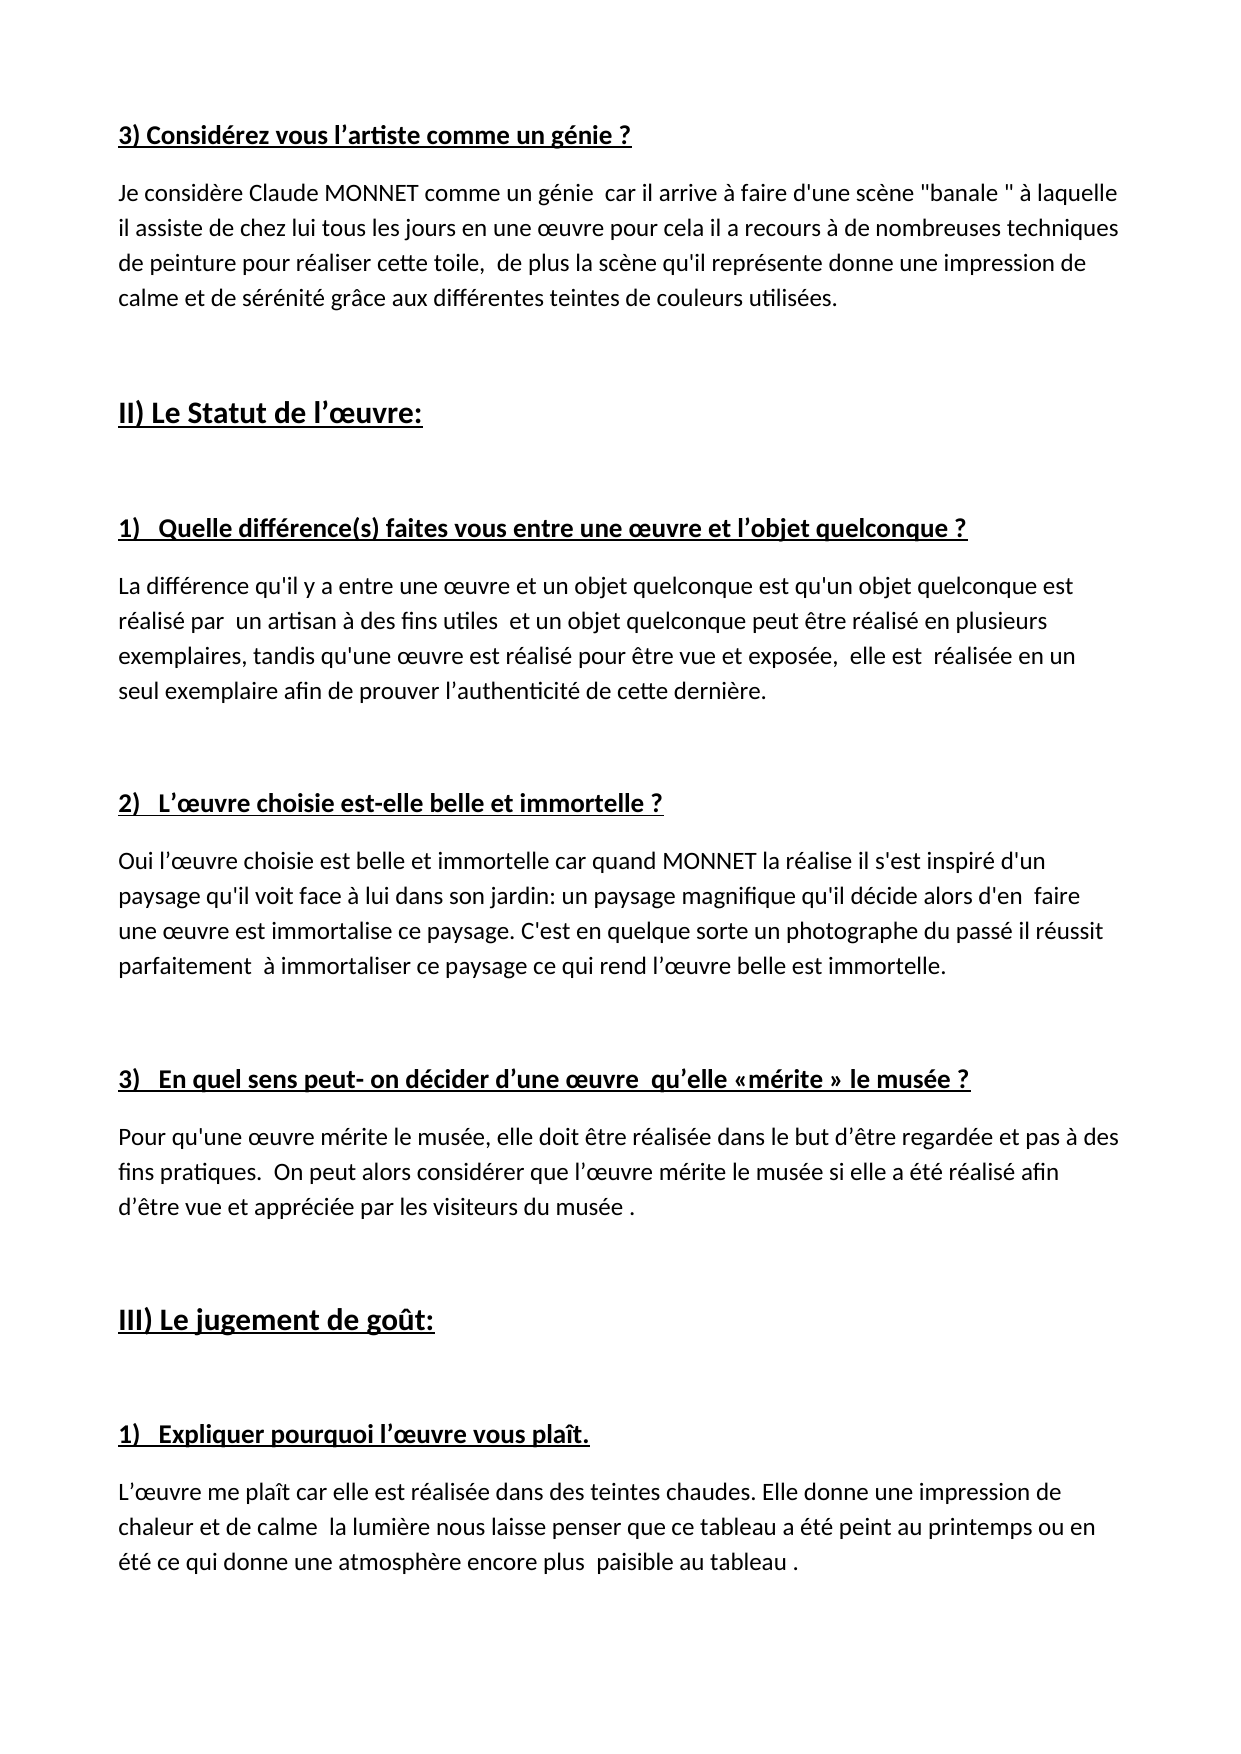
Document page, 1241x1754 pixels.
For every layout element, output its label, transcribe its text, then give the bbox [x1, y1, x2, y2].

text 3) En quel sens peut- on décider d’une œuvre qu’elle «mérite » le musée ? [118, 1062, 1122, 1095]
text 2) L’œuvre choisie est-elle belle et immortelle ? [118, 787, 1122, 819]
text La différence qu'il y a entre une œuvre et un objet quelconque est qu'un objet quelconque est réalisé par un artisan à des fins utiles et un objet quelconque peut être réalisé en plusieurs exemplaires, tandis qu'une œuvre est réalisé pour être vue et exposée, elle est réalisée en un seul exemplaire afin de prouver l’authenticité de cette dernière. [118, 570, 1122, 705]
text Je considère Claude MONNET comme un génie car il arrive à faire d'une scène "banale " à laquelle il assiste de chez lui tous les jours en une œuvre pour cela il a recours à de nombreuses techniques de peinture pour réaliser cette toile, de plus la scène qu'il représente donne une impression de calme et de sérénité grâce aux différentes teintes de couleurs utilisées. [118, 177, 1122, 312]
text Pour qu'une œuvre mérite le musée, elle doit être réalisée dans le but d’être regardée et pas à des fins pratiques. On peut alors considérer que l’œuvre mérite le musée si elle a été réalisé afin d’être vue et appréciée par les visiteurs du musée . [118, 1121, 1122, 1221]
text 1) Expliquer pourquoi l’œuvre vous plaît. [118, 1417, 1122, 1450]
text 3) Considérez vous l’artiste comme un génie ? [118, 118, 1122, 151]
text L’œuvre me plaît car elle est réalisée dans des teintes chaudes. Elle donne une impression de chaleur et de calme la lumière nous laisse penser que ce tableau a été peint au printemps ou en été ce qui donne une atmosphère encore plus paisible au tableau . [118, 1476, 1122, 1576]
text III) Le jugement de goût: [118, 1299, 1122, 1338]
text II) Le Statut de l’œuvre: [118, 393, 1122, 432]
text 1) Quelle différence(s) faites vous entre une œuvre et l’objet quelconque ? [118, 511, 1122, 544]
text Oui l’œuvre choisie est belle et immortelle car quand MONNET la réalise il s'est inspiré d'un paysage qu'il voit face à lui dans son jardin: un paysage magnifique qu'il décide alors d'en faire une œuvre est immortalise ce paysage. C'est en quelque sorte un photographe du passé il réussit parfaitement à immortaliser ce paysage ce qui rend l’œuvre belle est immortelle. [118, 845, 1122, 981]
